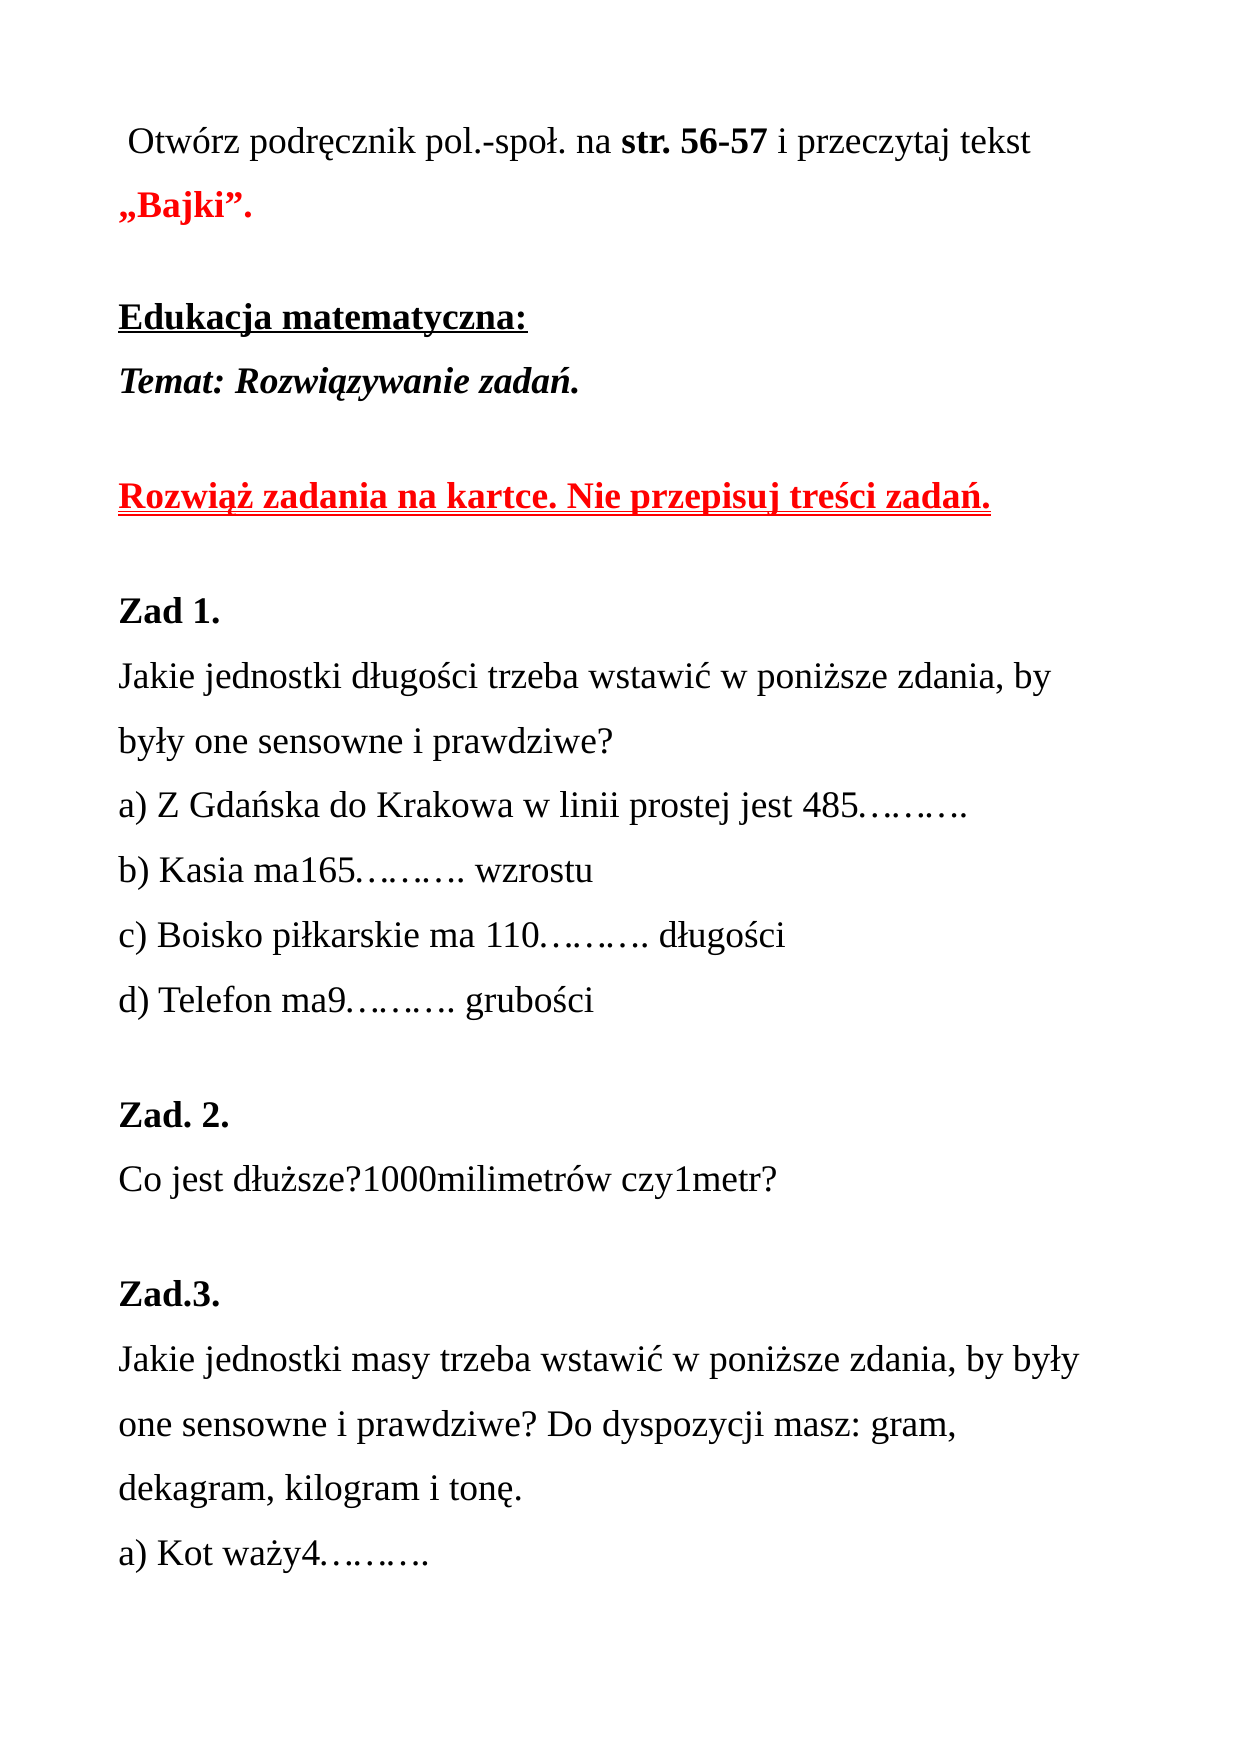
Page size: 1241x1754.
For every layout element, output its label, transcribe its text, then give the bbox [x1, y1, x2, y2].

text Jakie jednostki długości trzeba wstawić w poniższe zdania, by były one sensowne i prawdziwe? a) Z Gdańska do Krakowa w linii prostej jest 485………. b) Kasia ma165………. wzrostu c) Boisko piłkarskie ma 110………. długości d) Telefon ma9………. grubości [118, 653, 1122, 1020]
text Jakie jednostki masy trzeba wstawić w poniższe zdania, by były one sensowne i prawdziwe? Do dyspozycji masz: gram, dekagram, kilogram i tonę. a) Kot waży4………. [118, 1336, 1122, 1573]
text Zad 1. [118, 589, 1122, 632]
text Otwórz podręcznik pol.-społ. na str. 56-57 i przeczytaj tekst „Bajki”. [118, 118, 1122, 226]
text Zad.3. [118, 1272, 1122, 1315]
text Edukacja matematyczna: [118, 294, 1122, 337]
text Rozwiąż zadania na kartce. Nie przepisuj treści zadań. [118, 474, 1122, 517]
text Zad. 2. [118, 1092, 1122, 1135]
text Co jest dłuższe?1000milimetrów czy1metr? [118, 1157, 1122, 1200]
text Temat: Rozwiązywanie zadań. [118, 359, 1122, 402]
